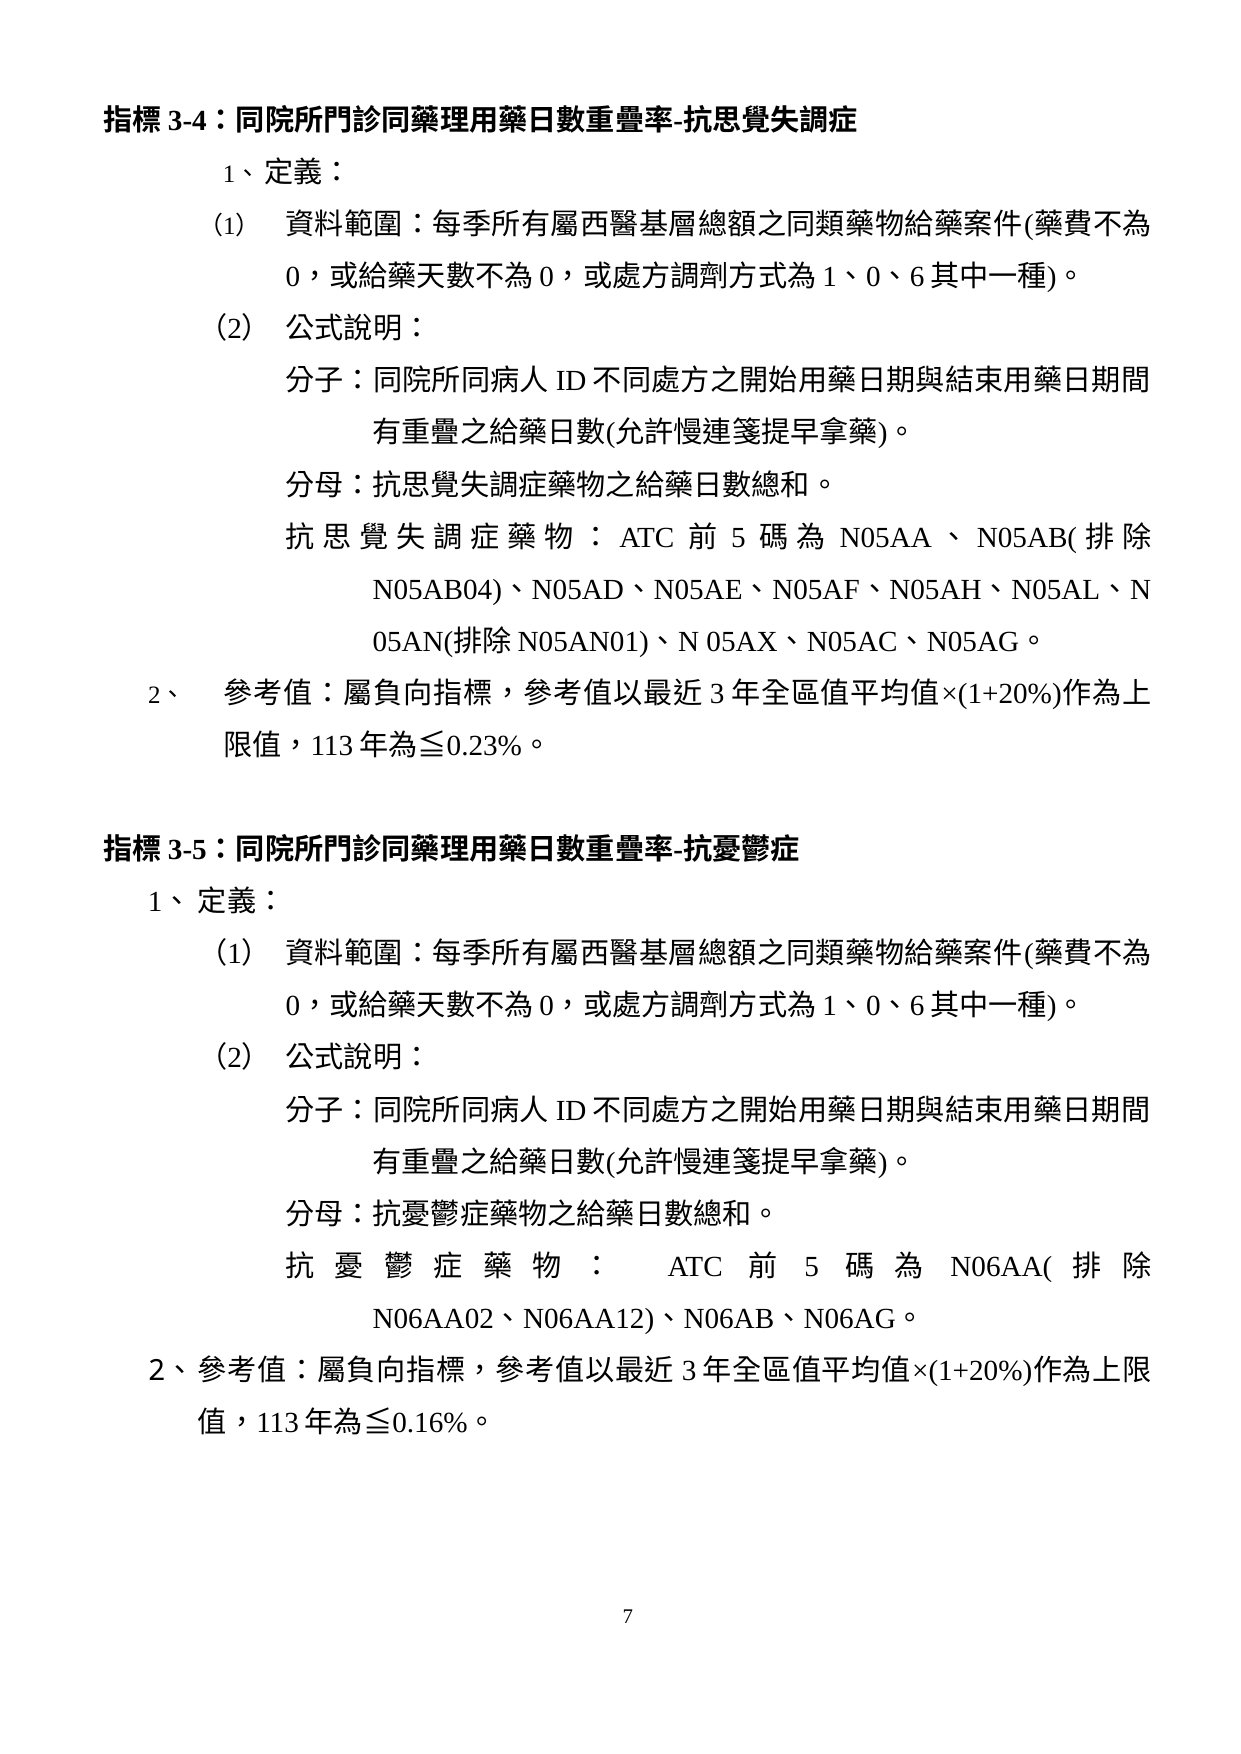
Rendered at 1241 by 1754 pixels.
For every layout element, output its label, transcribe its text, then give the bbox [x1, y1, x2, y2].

text 抗憂鬱症藥物： ATC前5碼為N06AA(排除N06AA02、N06AA12)、N06AB、N06AG。 [285, 1234, 1152, 1339]
text 分母：抗憂鬱症藥物之給藥日數總和。 [285, 1182, 1152, 1234]
list 定義： [223, 141, 1152, 193]
list 公式說明： [198, 297, 1152, 349]
text 指標3-5：同院所門診同藥理用藥日數重疊率-抗憂鬱症 [103, 818, 1152, 870]
text 分母：抗思覺失調症藥物之給藥日數總和。 [285, 453, 1152, 505]
list 參考值：屬負向指標，參考值以最近3年全區值平均值×(1+20%)作為上限值，113年為≦0.16%。 [148, 1339, 1152, 1443]
list 參考值：屬負向指標，參考值以最近3年全區值平均值×(1+20%)作為上限值，113年為≦0.23%。 [148, 662, 1152, 766]
list 資料範圍：每季所有屬西醫基層總額之同類藥物給藥案件(藥費不為0，或給藥天數不為0，或處方調劑方式為1、0、6其中一種)。 [198, 193, 1152, 297]
list 公式說明： [198, 1026, 1152, 1078]
text 分子：同院所同病人ID不同處方之開始用藥日期與結束用藥日期間有重疊之給藥日數(允許慢連箋提早拿藥)。 [285, 1078, 1152, 1182]
text 抗思覺失調症藥物：ATC前5碼為N05AA、N05AB(排除N05AB04)、N05AD、N05AE、N05AF、N05AH、N05AL、N05AN(排除N05AN01)、N 05AX、N05AC、N05AG。 [285, 505, 1152, 662]
list 資料範圍：每季所有屬西醫基層總額之同類藥物給藥案件(藥費不為0，或給藥天數不為0，或處方調劑方式為1、0、6其中一種)。 [198, 922, 1152, 1026]
text 指標3-4：同院所門診同藥理用藥日數重疊率-抗思覺失調症 [103, 89, 1152, 141]
text 分子：同院所同病人ID不同處方之開始用藥日期與結束用藥日期間有重疊之給藥日數(允許慢連箋提早拿藥)。 [285, 349, 1152, 453]
list 定義： [148, 870, 1152, 922]
